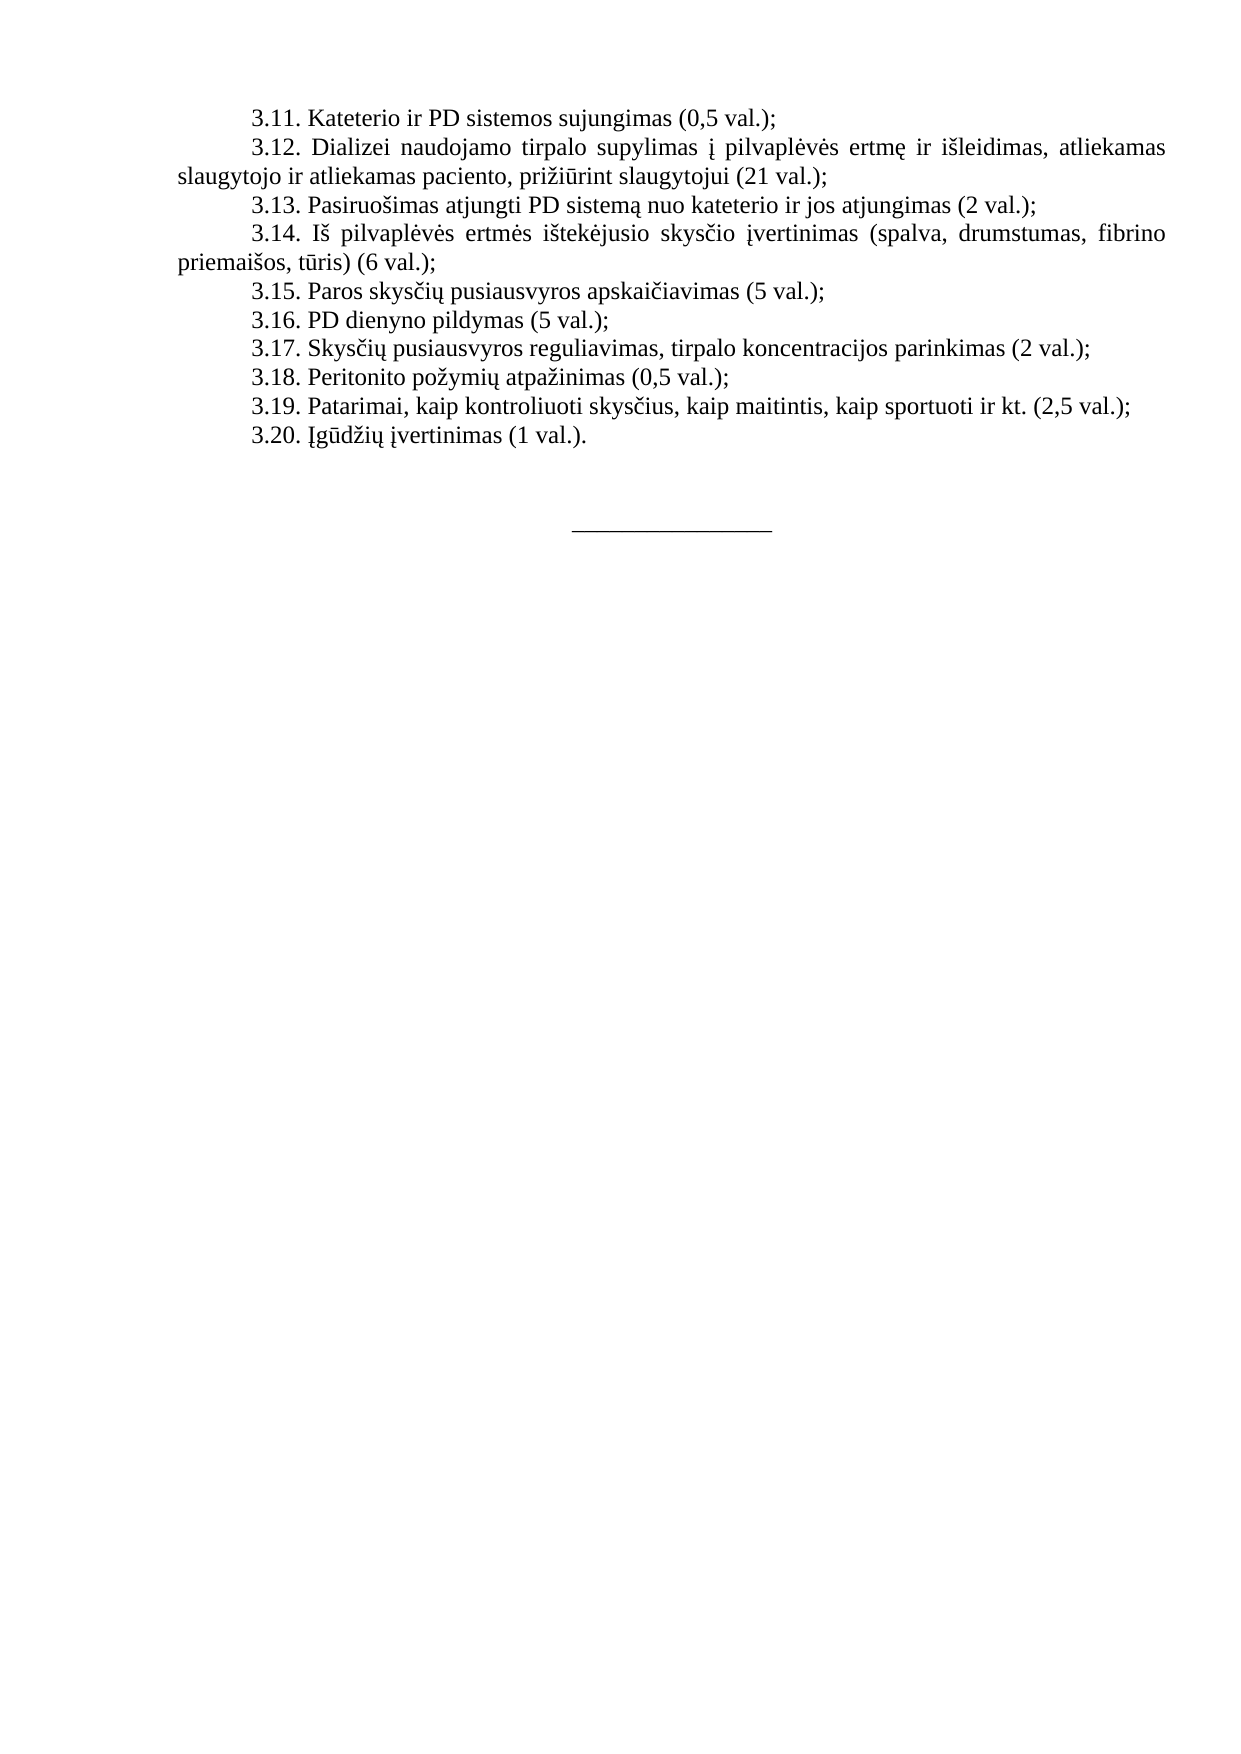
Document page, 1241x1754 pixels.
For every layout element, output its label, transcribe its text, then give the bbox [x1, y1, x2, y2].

text 3.12. Dializei naudojamo tirpalo supylimas į pilvaplėvės ertmę ir išleidimas, atliekamas slaugytojo ir atliekamas paciento, prižiūrint slaugytojui (21 val.); [177, 132, 1167, 190]
text 3.19. Patarimai, kaip kontroliuoti skysčius, kaip maitintis, kaip sportuoti ir kt. (2,5 val.); [177, 391, 1167, 420]
text 3.14. Iš pilvaplėvės ertmės ištekėjusio skysčio įvertinimas (spalva, drumstumas, fibrino priemaišos, tūris) (6 val.); [177, 218, 1167, 276]
text 3.17. Skysčių pusiausvyros reguliavimas, tirpalo koncentracijos parinkimas (2 val.); [177, 333, 1167, 362]
text 3.16. PD dienyno pildymas (5 val.); [177, 305, 1167, 333]
text 3.20. Įgūdžių įvertinimas (1 val.). [177, 420, 1167, 448]
text 3.11. Kateterio ir PD sistemos sujungimas (0,5 val.); [177, 103, 1167, 132]
text 3.18. Peritonito požymių atpažinimas (0,5 val.); [177, 362, 1167, 391]
text 3.13. Pasiruošimas atjungti PD sistemą nuo kateterio ir jos atjungimas (2 val.); [177, 190, 1167, 218]
text 3.15. Paros skysčių pusiausvyros apskaičiavimas (5 val.); [177, 276, 1167, 305]
text ________________ [177, 506, 1167, 535]
